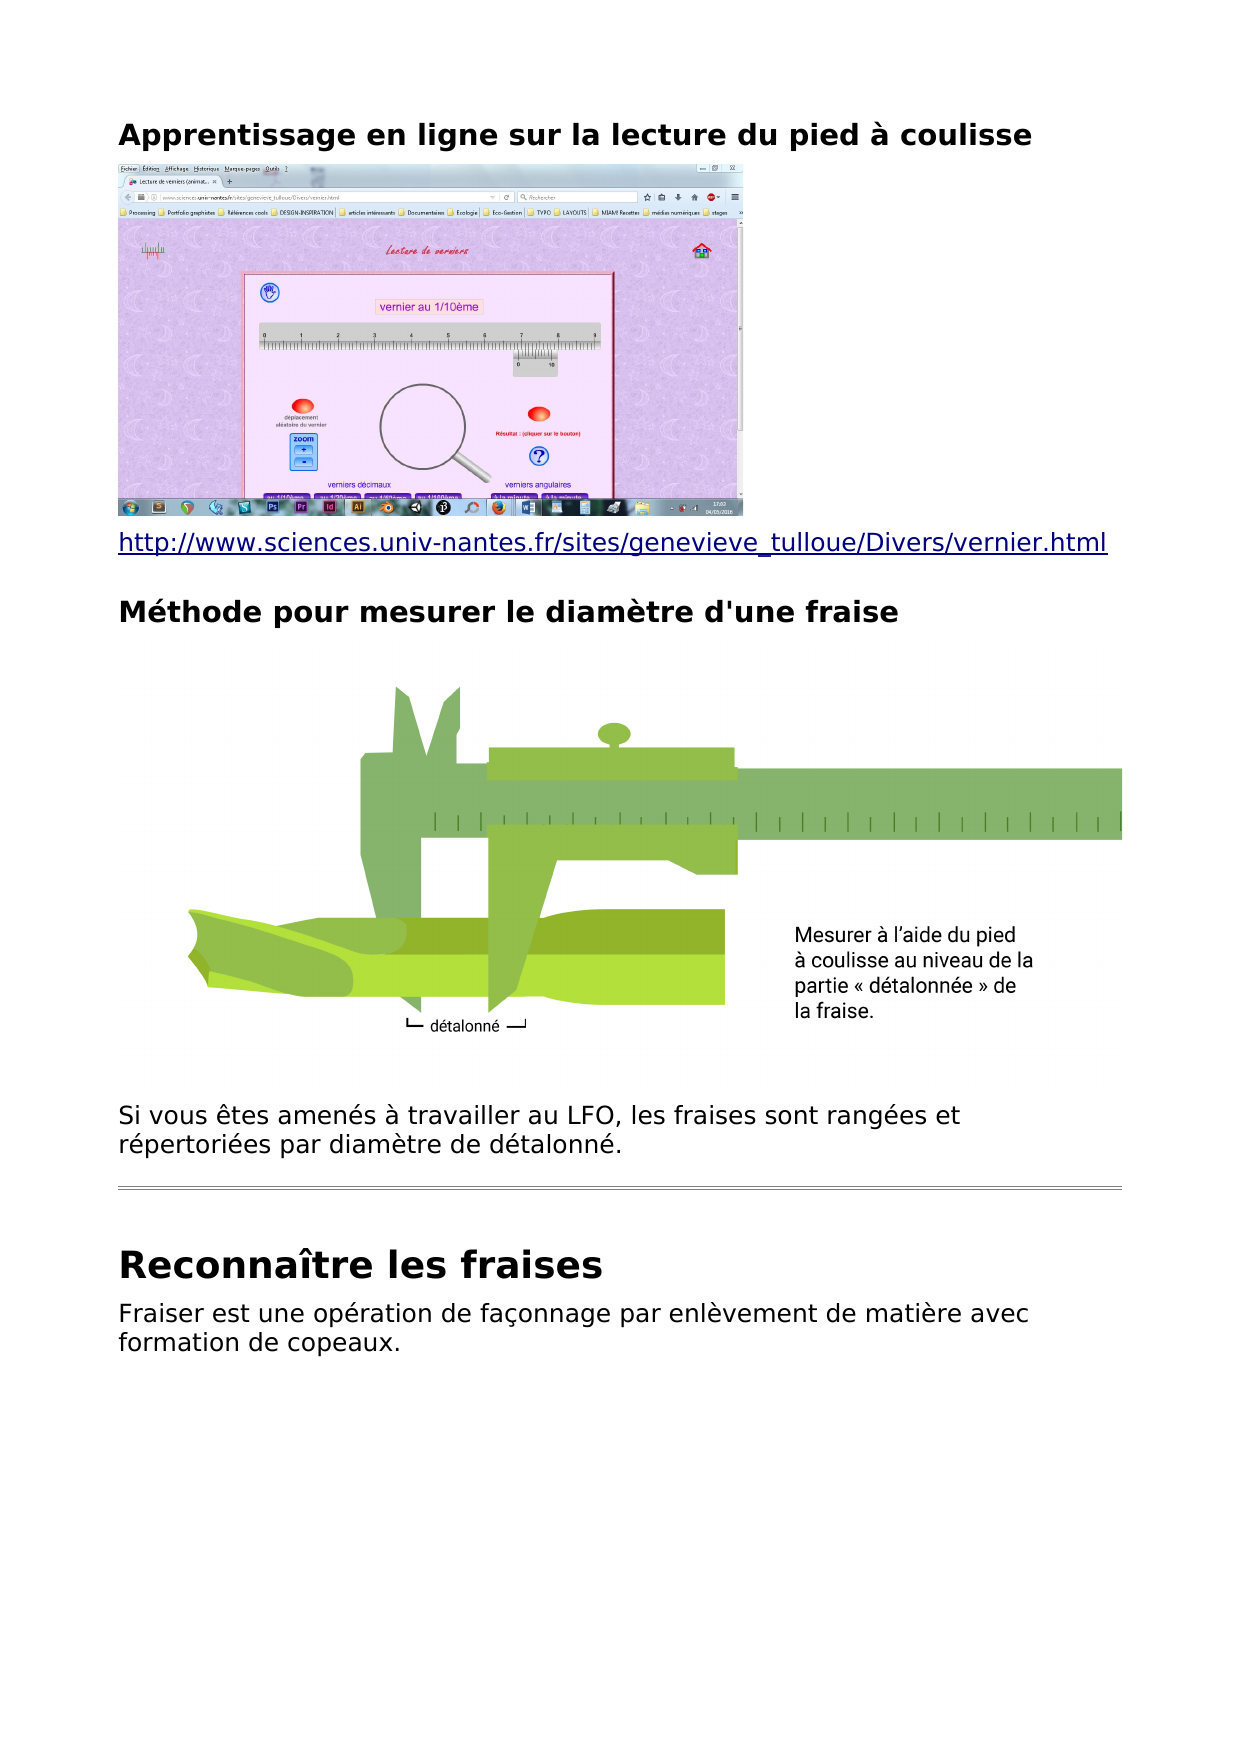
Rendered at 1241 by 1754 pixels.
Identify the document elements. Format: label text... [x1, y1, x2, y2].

text Si vous êtes amenés à travailler au LFO, les fraises sont rangées et répertoriées par diamètre de détalonné. [118, 1101, 1122, 1159]
picture [118, 641, 1123, 1089]
subtitle Apprentissage en ligne sur la lecture du pied à coulisse [118, 118, 1122, 152]
subtitle Reconnaître les fraises [118, 1243, 1122, 1287]
text Fraiser est une opération de façonnage par enlèvement de matière avec formation de copeaux. [118, 1299, 1122, 1358]
subtitle Méthode pour mesurer le diamètre d'une fraise [118, 595, 1122, 629]
text http://www.sciences.univ-nantes.fr/sites/genevieve_tulloue/Divers/vernier.html [118, 528, 1122, 557]
picture [118, 164, 744, 516]
